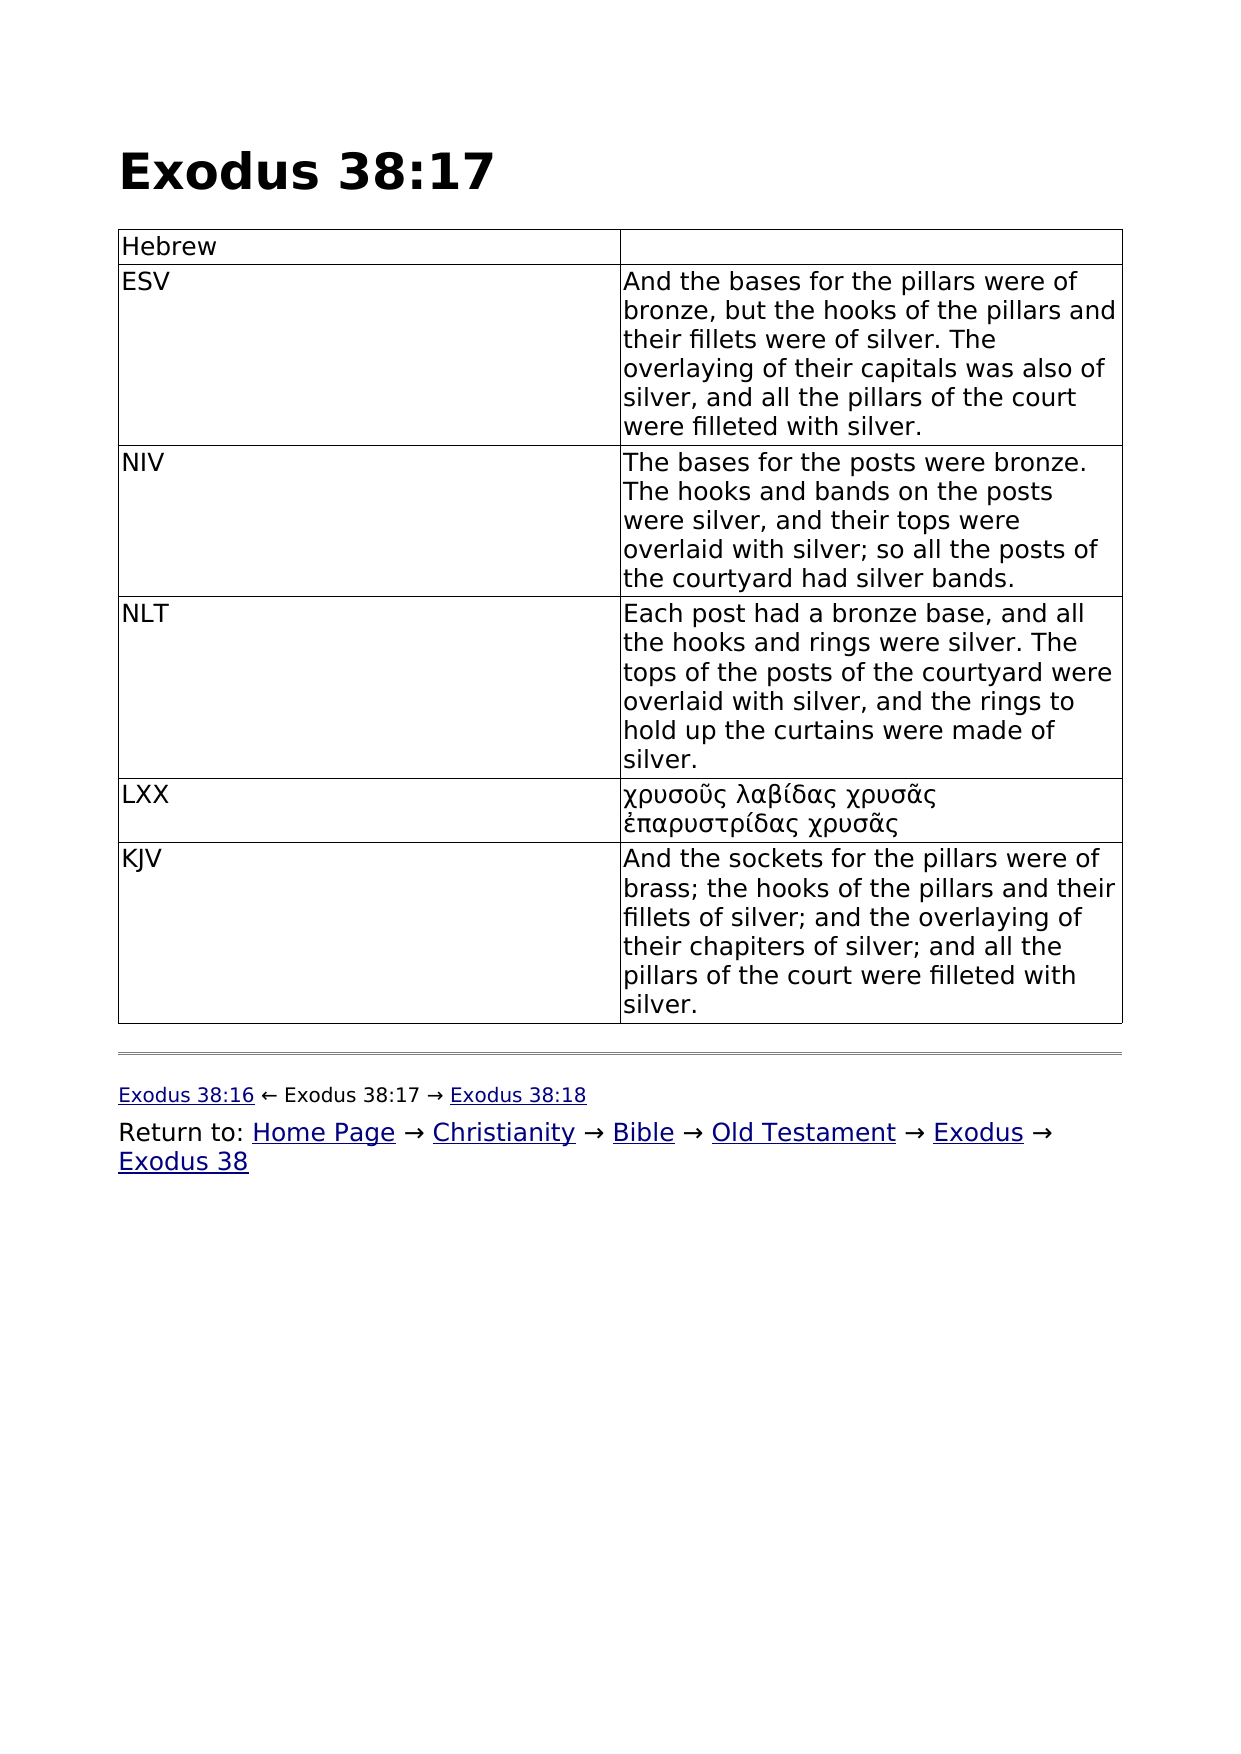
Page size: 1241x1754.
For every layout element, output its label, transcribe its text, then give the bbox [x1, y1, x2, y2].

table_header Hebrew [119, 230, 620, 264]
table_cell χρυσοῦς λαβίδας χρυσᾶς ἐπαρυστρίδας χρυσᾶς [621, 779, 1122, 842]
table_cell And the sockets for the pillars were of brass; the hooks of the pillars and their fillets of silver; and the overlaying of their chapiters of silver; and all the pillars of the court were filleted with silver. [621, 843, 1122, 1023]
table_header [621, 230, 1122, 264]
text Exodus 38:16 ← Exodus 38:17 → Exodus 38:18 [118, 1084, 1122, 1118]
table_cell The bases for the posts were bronze. The hooks and bands on the posts were silver, and their tops were overlaid with silver; so all the posts of the courtyard had silver bands. [621, 446, 1122, 596]
table_cell NLT [119, 597, 620, 777]
table_cell ESV [119, 265, 620, 445]
table_cell LXX [119, 779, 620, 842]
table_cell NIV [119, 446, 620, 596]
table_cell KJV [119, 843, 620, 1023]
table_cell Each post had a bronze base, and all the hooks and rings were silver. The tops of the posts of the courtyard were overlaid with silver, and the rings to hold up the curtains were made of silver. [621, 597, 1122, 777]
table_cell And the bases for the pillars were of bronze, but the hooks of the pillars and their fillets were of silver. The overlaying of their capitals was also of silver, and all the pillars of the court were filleted with silver. [621, 265, 1122, 445]
text Return to: Home Page → Christianity → Bible → Old Testament → Exodus → Exodus 38 [118, 1118, 1122, 1176]
subtitle Exodus 38:17 [118, 143, 1122, 201]
